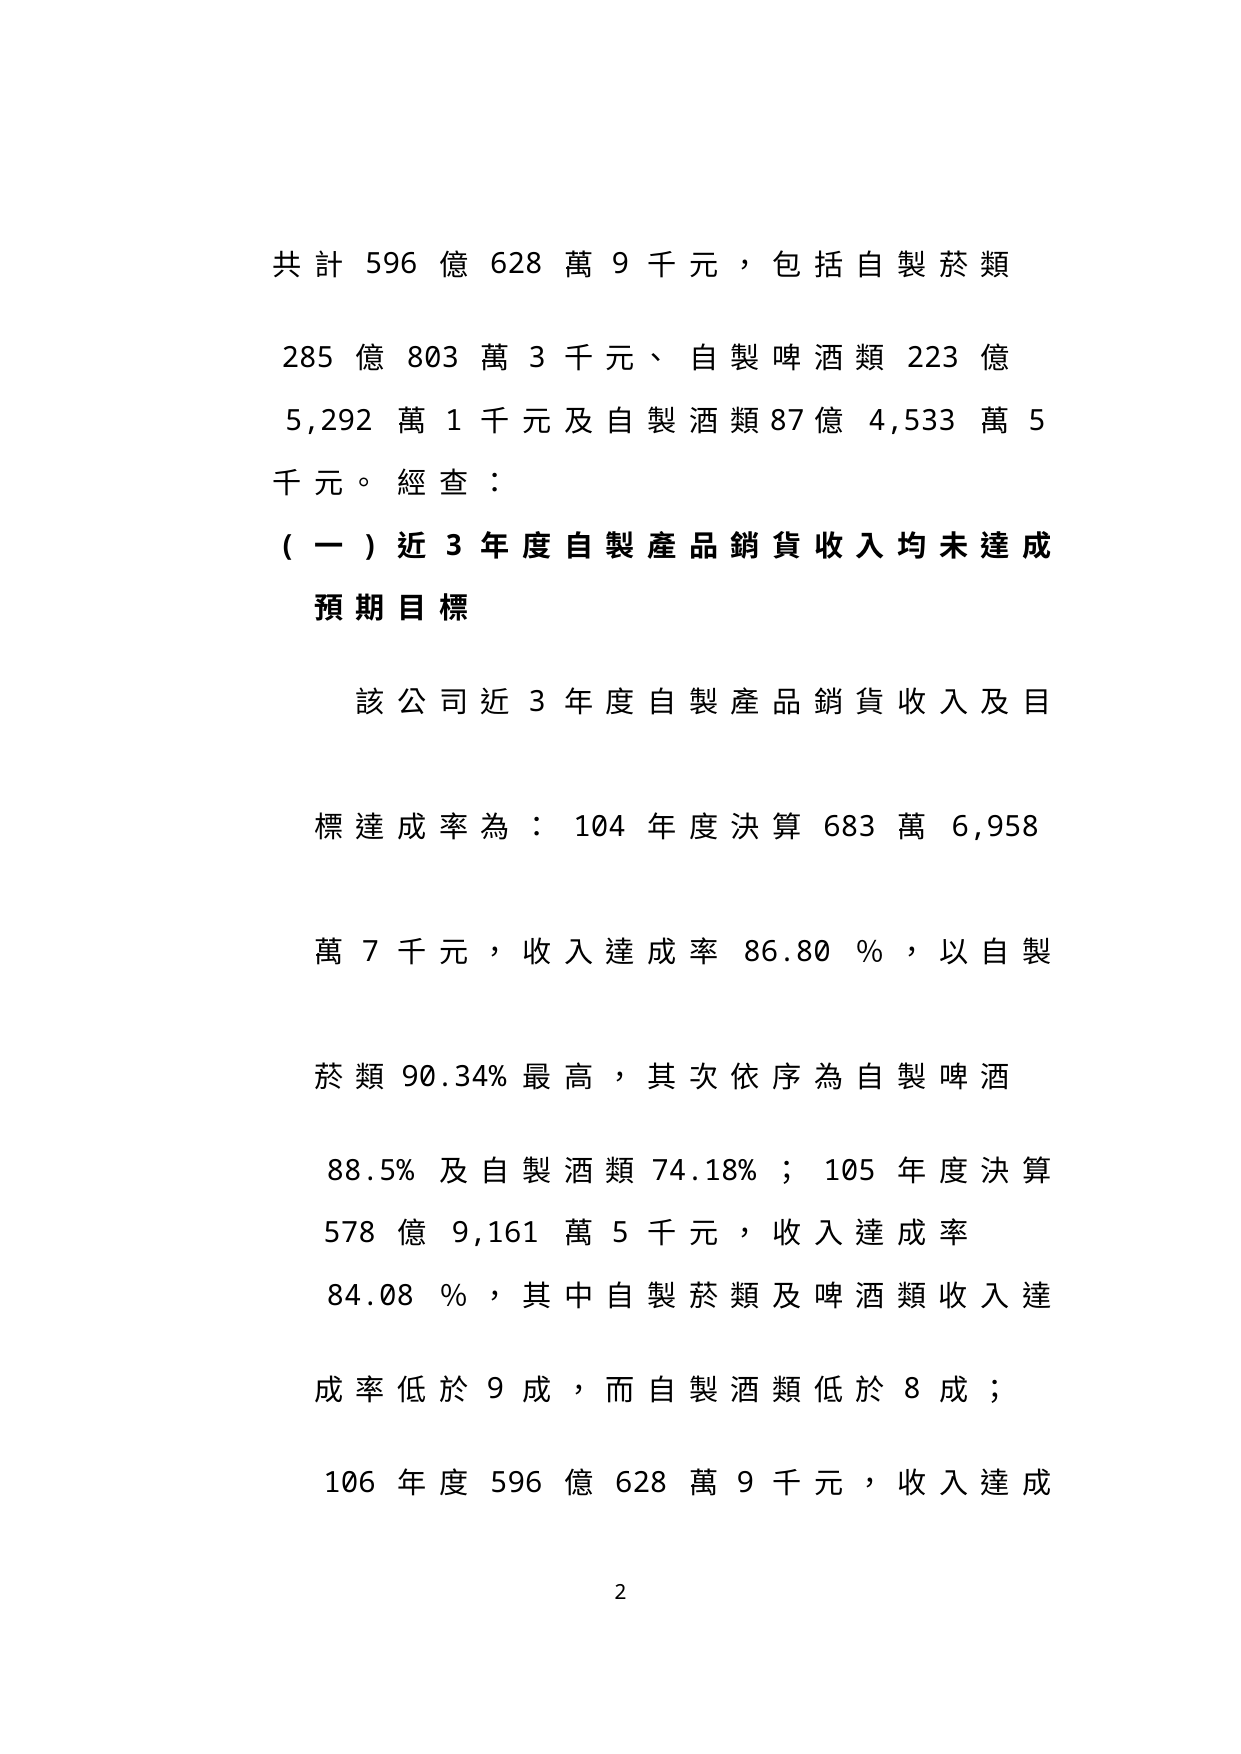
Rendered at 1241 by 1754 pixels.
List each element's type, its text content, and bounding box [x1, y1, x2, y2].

text 該公司近3年度自製產品銷貨收入及目標達成率為：104年度決算683萬6,958萬7千元，收入達成率86.80％，以自製菸類90.34%最高，其次依序為自製啤酒88.5%及自製酒類74.18%；105年度決算578億9,161萬5千元，收入達成率84.08％，其中自製菸類及啤酒類收入達成率低於9成，而自製酒類低於8成；106年度596億628萬9千元，收入達成 [271, 627, 1058, 1502]
text (一)近3年度自製產品銷貨收入均未達成預期目標 [242, 502, 1058, 627]
text 共計596億628萬9千元，包括自製菸類285億803萬3千元、自製啤酒類223億5,292萬1千元及自製酒類87億4,533萬5千元。經查： [242, 189, 1058, 502]
